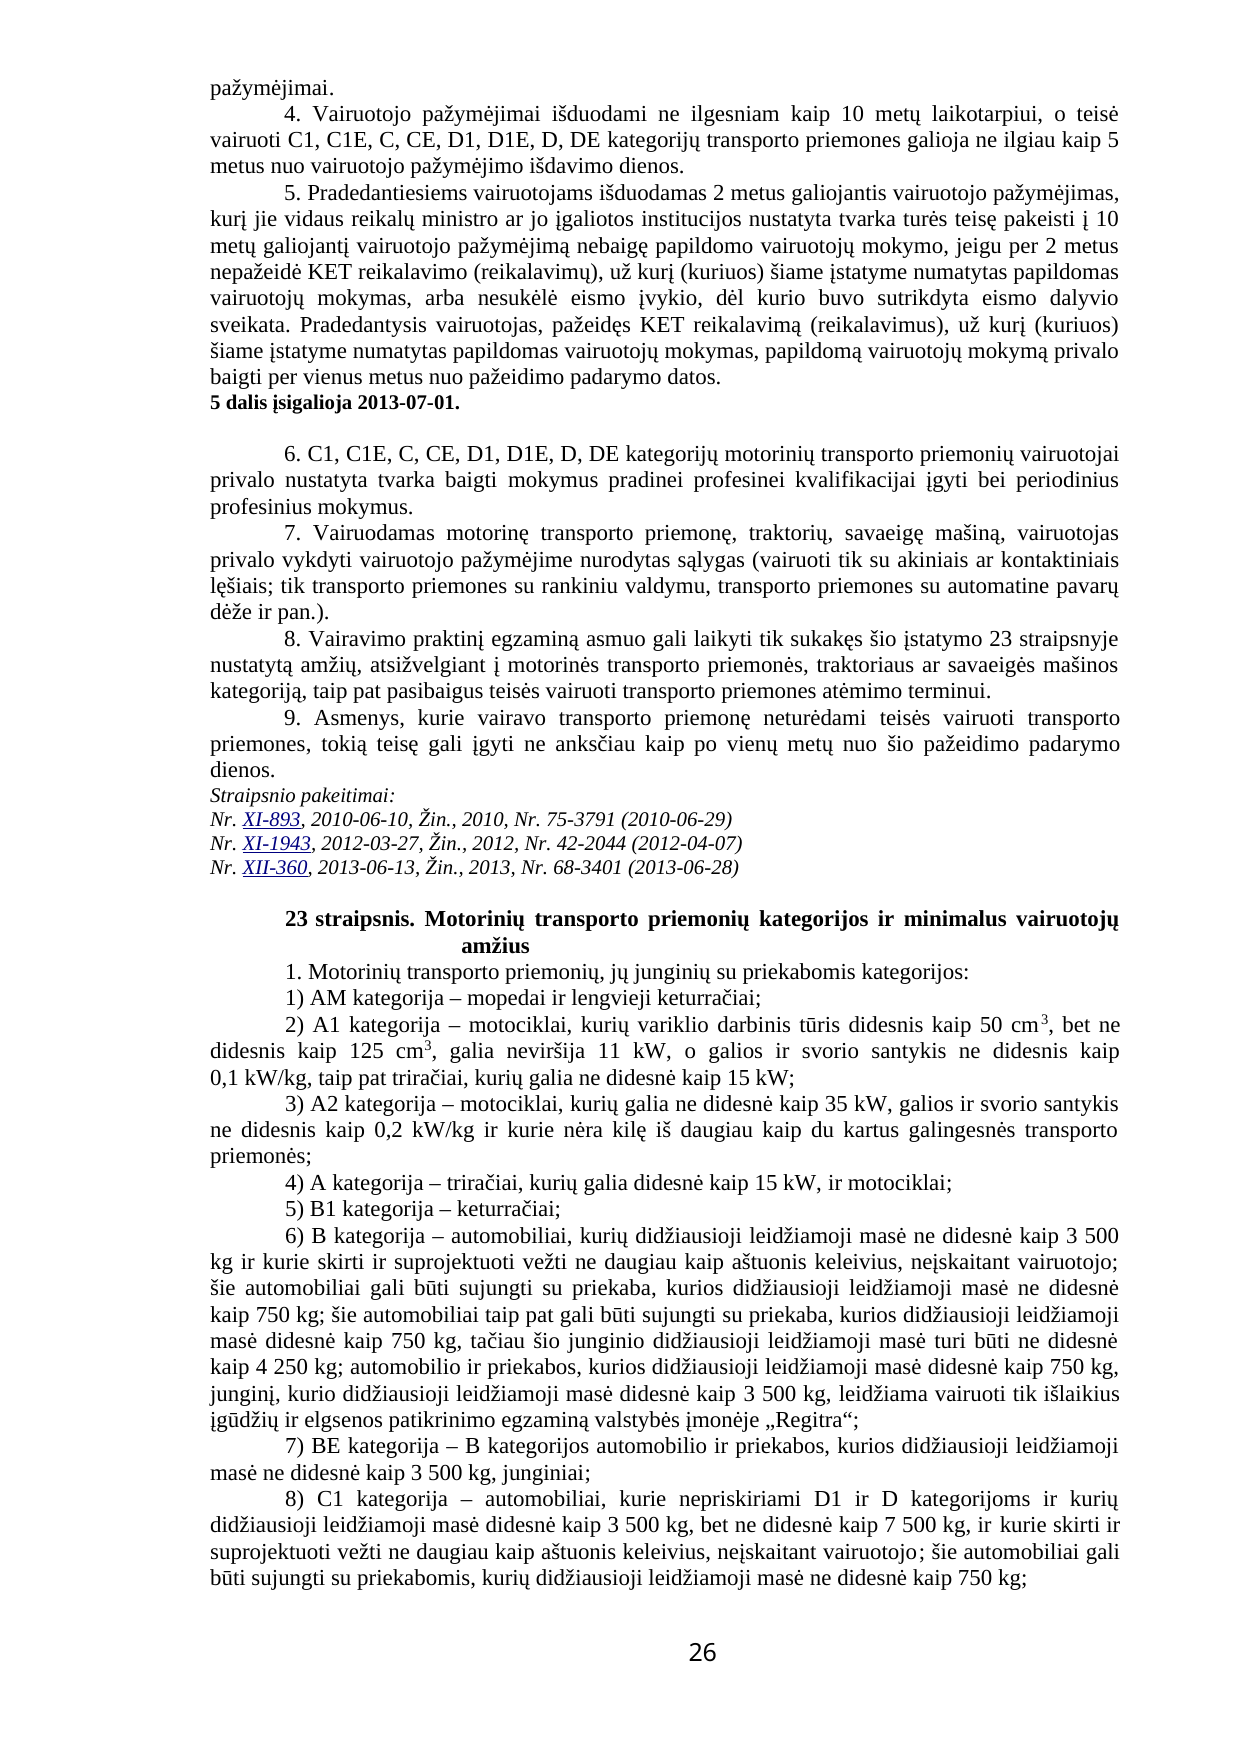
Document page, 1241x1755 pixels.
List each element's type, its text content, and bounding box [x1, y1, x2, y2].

text 6. C1, C1E, C, CE, D1, D1E, D, DE kategorijų motorinių transporto priemonių vairuotojai privalo nustatyta tvarka baigti mokymus pradinei profesinei kvalifikacijai įgyti bei periodinius profesinius mokymus. [210, 440, 1120, 519]
text 5) B1 kategorija – keturračiai; [210, 1195, 1120, 1222]
text 6) B kategorija – automobiliai, kurių didžiausioji leidžiamoji masė ne didesnė kaip 3 500 kg ir kurie skirti ir suprojektuoti vežti ne daugiau kaip aštuonis keleivius, neįskaitant vairuotojo; šie automobiliai gali būti sujungti su priekaba, kurios didžiausioji leidžiamoji masė ne didesnė kaip 750 kg; šie automobiliai taip pat gali būti sujungti su priekaba, kurios didžiausioji leidžiamoji masė didesnė kaip 750 kg, tačiau šio junginio didžiausioji leidžiamoji masė turi būti ne didesnė kaip 4 250 kg; automobilio ir priekabos, kurios didžiausioji leidžiamoji masė didesnė kaip 750 kg, junginį, kurio didžiausioji leidžiamoji masė didesnė kaip 3 500 kg, leidžiama vairuoti tik išlaikius įgūdžių ir elgsenos patikrinimo egzaminą valstybės įmonėje „Regitra“; [210, 1222, 1120, 1432]
text 5. Pradedantiesiems vairuotojams išduodamas 2 metus galiojantis vairuotojo pažymėjimas, kurį jie vidaus reikalų ministro ar jo įgaliotos institucijos nustatyta tvarka turės teisę pakeisti į 10 metų galiojantį vairuotojo pažymėjimą nebaigę papildomo vairuotojų mokymo, jeigu per 2 metus nepažeidė KET reikalavimo (reikalavimų), už kurį (kuriuos) šiame įstatyme numatytas papildomas vairuotojų mokymas, arba nesukėlė eismo įvykio, dėl kurio buvo sutrikdyta eismo dalyvio sveikata. Pradedantysis vairuotojas, pažeidęs KET reikalavimą (reikalavimus), už kurį (kuriuos) šiame įstatyme numatytas papildomas vairuotojų mokymas, papildomą vairuotojų mokymą privalo baigti per vienus metus nuo pažeidimo padarymo datos. [210, 179, 1120, 390]
text 5 dalis įsigalioja 2013-07-01. [210, 390, 1120, 414]
text 7) BE kategorija – B kategorijos automobilio ir priekabos, kurios didžiausioji leidžiamoji masė ne didesnė kaip 3 500 kg, junginiai; [210, 1432, 1120, 1485]
text Nr. XII-360, 2013-06-13, Žin., 2013, Nr. 68-3401 (2013-06-28) [210, 855, 1120, 879]
text 3) A2 kategorija – motociklai, kurių galia ne didesnė kaip 35 kW, galios ir svorio santykis ne didesnis kaip 0,2 kW/kg ir kurie nėra kilę iš daugiau kaip du kartus galingesnės transporto priemonės; [210, 1090, 1120, 1169]
text 8. Vairavimo praktinį egzaminą asmuo gali laikyti tik sukakęs šio įstatymo 23 straipsnyje nustatytą amžių, atsižvelgiant į motorinės transporto priemonės, traktoriaus ar savaeigės mašinos kategoriją, taip pat pasibaigus teisės vairuoti transporto priemones atėmimo terminui. [210, 625, 1120, 704]
text 23 straipsnis. Motorinių transporto priemonių kategorijos ir minimalus vairuotojų amžius [285, 905, 1120, 958]
text Nr. XI-893, 2010-06-10, Žin., 2010, Nr. 75-3791 (2010-06-29) [210, 807, 1120, 831]
text 1. Motorinių transporto priemonių, jų junginių su priekabomis kategorijos: [210, 958, 1120, 984]
text 4. Vairuotojo pažymėjimai išduodami ne ilgesniam kaip 10 metų laikotarpiui, o teisė vairuoti C1, C1E, C, CE, D1, D1E, D, DE kategorijų transporto priemones galioja ne ilgiau kaip 5 metus nuo vairuotojo pažymėjimo išdavimo dienos. [210, 100, 1120, 179]
text 8) C1 kategorija – automobiliai, kurie nepriskiriami D1 ir D kategorijoms ir kurių didžiausioji leidžiamoji masė didesnė kaip 3 500 kg, bet ne didesnė kaip 7 500 kg, ir kurie skirti ir suprojektuoti vežti ne daugiau kaip aštuonis keleivius, neįskaitant vairuotojo; šie automobiliai gali būti sujungti su priekabomis, kurių didžiausioji leidžiamoji masė ne didesnė kaip 750 kg; [210, 1485, 1120, 1591]
text 1) AM kategorija – mopedai ir lengvieji keturračiai; [210, 984, 1120, 1011]
text 7. Vairuodamas motorinę transporto priemonę, traktorių, savaeigę mašiną, vairuotojas privalo vykdyti vairuotojo pažymėjime nurodytas sąlygas (vairuoti tik su akiniais ar kontaktiniais lęšiais; tik transporto priemones su rankiniu valdymu, transporto priemones su automatine pavarų dėže ir pan.). [210, 519, 1120, 625]
text 9. Asmenys, kurie vairavo transporto priemonę neturėdami teisės vairuoti transporto priemones, tokią teisę gali įgyti ne anksčiau kaip po vienų metų nuo šio pažeidimo padarymo dienos. [210, 704, 1120, 783]
text Nr. XI-1943, 2012-03-27, Žin., 2012, Nr. 42-2044 (2012-04-07) [210, 831, 1120, 855]
text pažymėjimai. [210, 73, 1120, 100]
text Straipsnio pakeitimai: [210, 783, 1120, 807]
text 2) A1 kategorija – motociklai, kurių variklio darbinis tūris didesnis kaip 50 cm3, bet ne didesnis kaip 125 cm3, galia neviršija 11 kW, o galios ir svorio santykis ne didesnis kaip 0,1 kW/kg, taip pat triračiai, kurių galia ne didesnė kaip 15 kW; [210, 1011, 1120, 1090]
text 4) A kategorija – triračiai, kurių galia didesnė kaip 15 kW, ir motociklai; [210, 1169, 1120, 1195]
